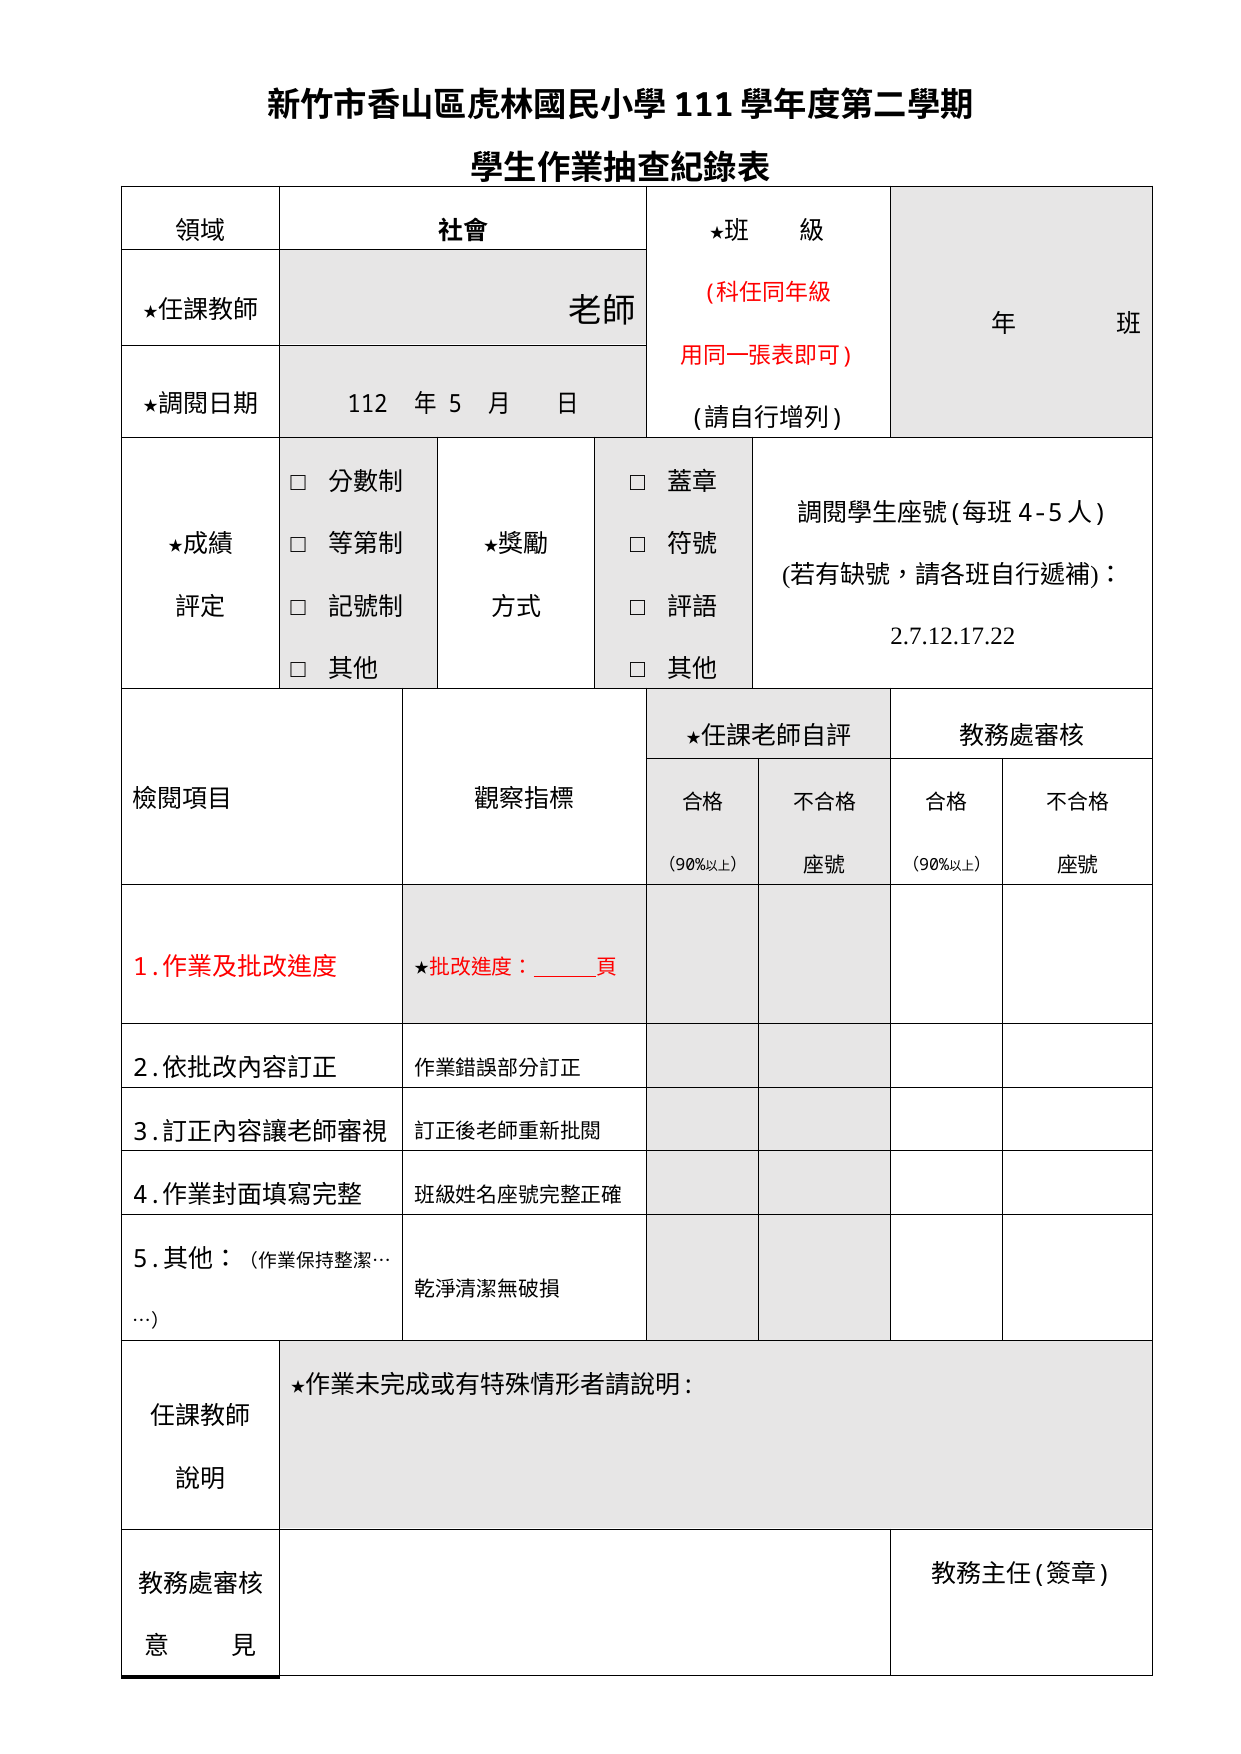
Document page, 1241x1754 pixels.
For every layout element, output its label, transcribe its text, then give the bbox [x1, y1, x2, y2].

table_cell 班級姓名座號完整正確 [403, 1151, 646, 1214]
table_cell 合格 （90%以上） [891, 759, 1002, 884]
table_cell [891, 1151, 1002, 1214]
table_cell [759, 1151, 890, 1214]
table_cell 分數制 等第制 記號制 其他 [280, 438, 437, 688]
table_cell 蓋章 符號 評語 其他 [595, 438, 752, 688]
table_cell 教務主任(簽章) [891, 1530, 1152, 1674]
table_cell 不合格 座號 [759, 759, 890, 884]
table_cell [891, 1024, 1002, 1087]
table_cell 教務處審核 [891, 689, 1152, 758]
table_header 年 班 [891, 187, 1152, 437]
text 學生作業抽查紀錄表 [148, 123, 1092, 186]
table_cell [647, 1024, 758, 1087]
table_cell 1.作業及批改進度 [122, 885, 402, 1023]
table_cell [759, 885, 890, 1023]
table_cell ★任課老師自評 [647, 689, 890, 758]
table_cell [1003, 1151, 1152, 1214]
table_cell 不合格 座號 [1003, 759, 1152, 884]
table_cell [1003, 1024, 1152, 1087]
table_cell ★獎勵 方式 [438, 438, 594, 688]
table_cell ★成績 評定 [122, 438, 279, 688]
table_cell [1003, 1215, 1152, 1340]
table_cell 檢閱項目 [122, 689, 402, 884]
table_cell ★任課教師 [122, 250, 279, 344]
table_cell [647, 885, 758, 1023]
table_cell 合格 （90%以上） [647, 759, 758, 884]
table_cell [280, 1530, 890, 1674]
table_cell [759, 1024, 890, 1087]
table_cell 112 年 5 月 日 [280, 346, 646, 437]
table_cell [647, 1088, 758, 1150]
table_cell 任課教師 說明 [122, 1341, 279, 1528]
table_header 領域 [122, 187, 279, 249]
table_cell [891, 885, 1002, 1023]
table_cell ★批改進度： 頁 [403, 885, 646, 1023]
table_cell 4.作業封面填寫完整 [122, 1151, 402, 1214]
table_cell [759, 1088, 890, 1150]
text 新竹市香山區虎林國民小學111學年度第二學期 [148, 61, 1092, 123]
table_cell 作業錯誤部分訂正 [403, 1024, 646, 1087]
table_cell 2.依批改內容訂正 [122, 1024, 402, 1087]
table_cell 調閱學生座號(每班4-5人) (若有缺號，請各班自行遞補)： 2.7.12.17.22 [753, 438, 1152, 688]
table_cell [891, 1215, 1002, 1340]
table_cell [759, 1215, 890, 1340]
table_header ★班 級 (科任同年級 用同一張表即可) (請自行增列) [647, 187, 890, 437]
table_cell 乾淨清潔無破損 [403, 1215, 646, 1340]
table_cell [1003, 885, 1152, 1023]
table_cell 老師 [280, 250, 646, 344]
table_header 社會 [280, 187, 646, 249]
table_cell ★作業未完成或有特殊情形者請說明: [280, 1341, 1152, 1528]
table_cell [891, 1088, 1002, 1150]
table_cell 觀察指標 [403, 689, 646, 884]
table_cell [1003, 1088, 1152, 1150]
table_cell 訂正後老師重新批閱 [403, 1088, 646, 1150]
table_cell [647, 1151, 758, 1214]
table_cell ★調閱日期 [122, 346, 279, 437]
table_cell [647, 1215, 758, 1340]
table_cell 5.其他：（作業保持整潔……） [122, 1215, 402, 1340]
table_cell 教務處審核意 見 [122, 1530, 279, 1674]
table_cell 3.訂正內容讓老師審視 [122, 1088, 402, 1150]
